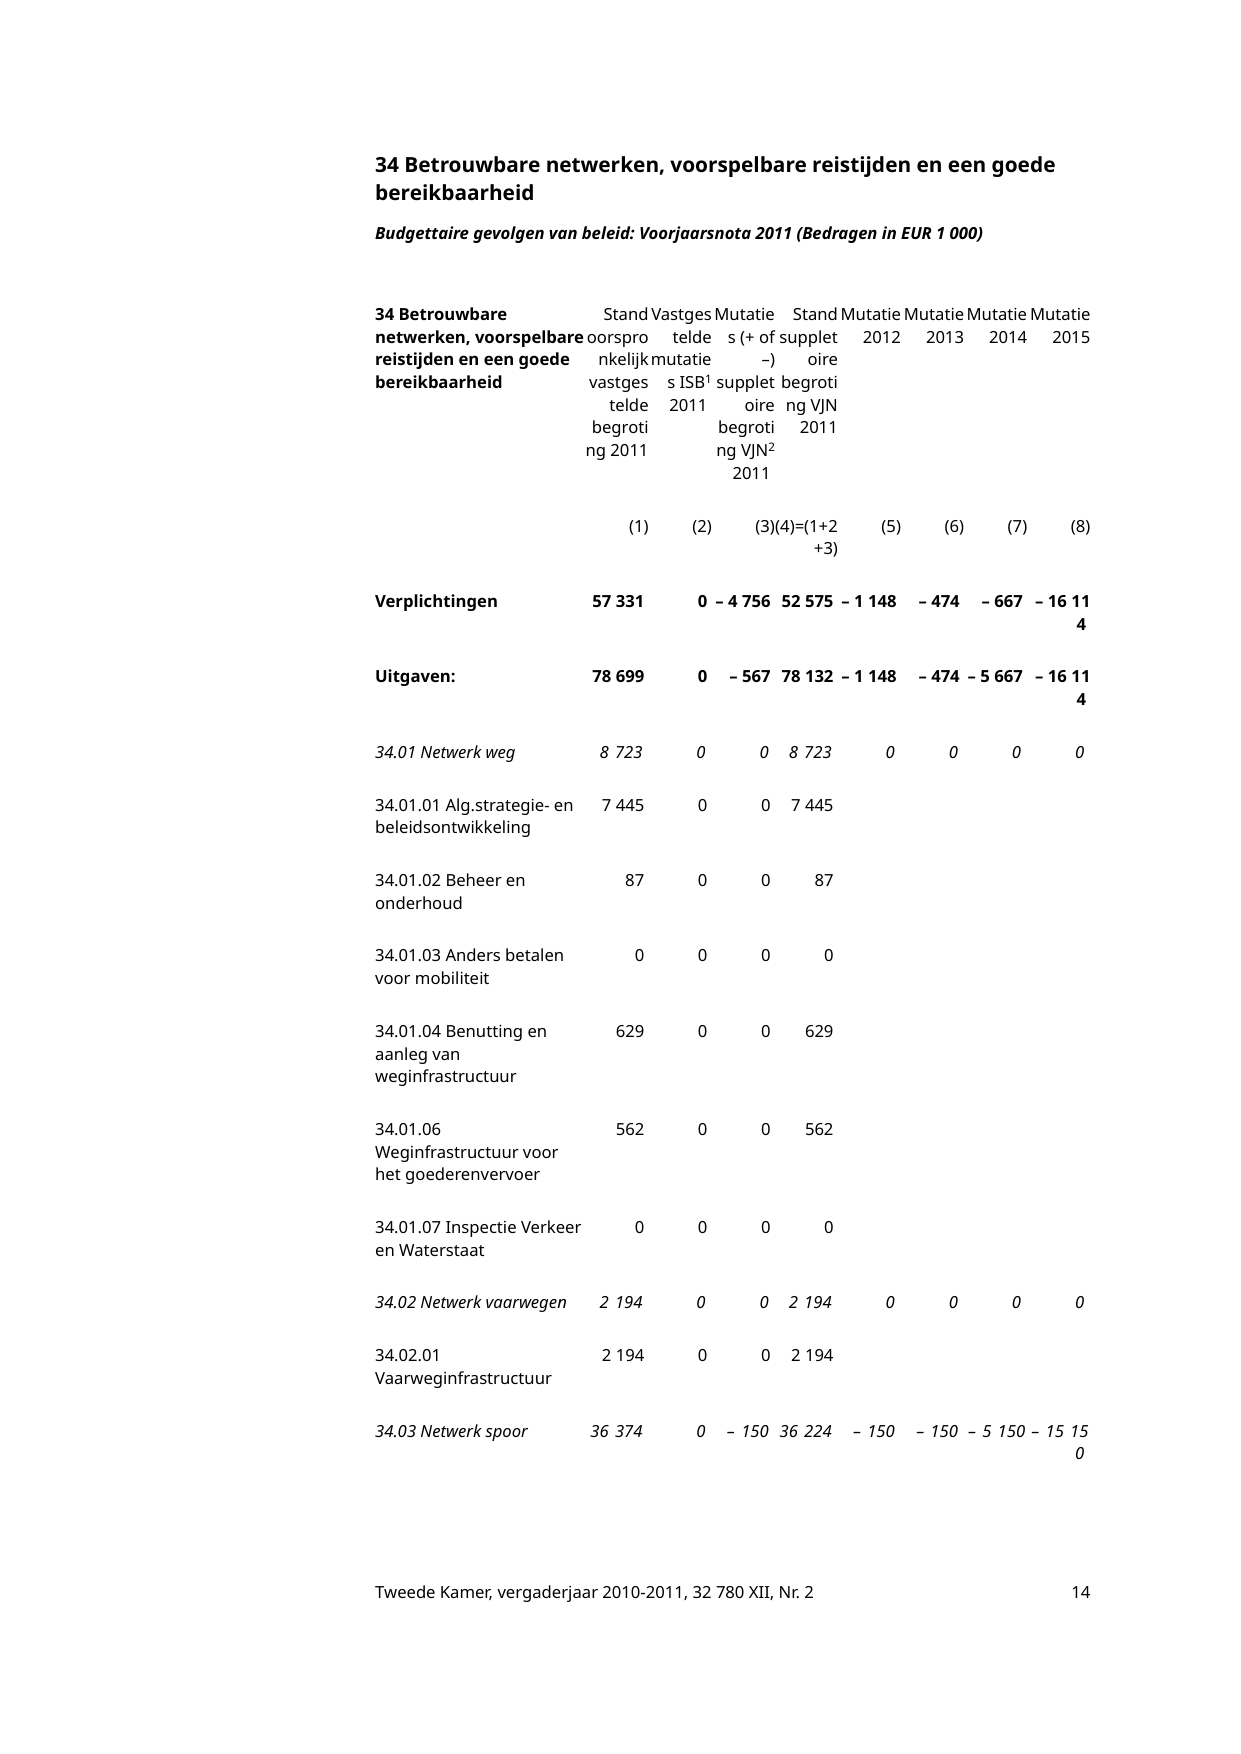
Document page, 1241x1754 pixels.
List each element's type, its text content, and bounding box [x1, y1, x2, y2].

table_cell 0 [1027, 740, 1090, 793]
table_cell – 150 [838, 1419, 901, 1494]
table_cell 0 [648, 740, 711, 793]
table_cell – 5 667 [964, 665, 1027, 740]
table_cell 0 [711, 1291, 774, 1344]
table_cell 2 194 [585, 1344, 648, 1419]
table_cell 52 575 [775, 590, 838, 665]
table_cell – 4 756 [711, 590, 774, 665]
table_cell 36 224 [775, 1419, 838, 1494]
table_cell [838, 869, 901, 944]
table_cell (2) [648, 514, 711, 589]
table_cell 34.03 Netwerk spoor [375, 1419, 585, 1494]
table_cell [838, 944, 901, 1019]
table_cell 87 [585, 869, 648, 944]
table_cell [1027, 944, 1090, 1019]
table_cell 34.01.04 Benutting en aanleg van weginfrastructuur [375, 1019, 585, 1117]
table_cell 0 [775, 944, 838, 1019]
table_cell [1027, 869, 1090, 944]
table_cell 0 [648, 1291, 711, 1344]
table_cell 0 [648, 665, 711, 740]
table_header 34 Betrouwbare netwerken, voorspelbare reistijden en een goede bereikbaarheid [375, 303, 585, 514]
text Budgettaire gevolgen van beleid: Voorjaarsnota 2011 (Bedragen in EUR 1 000) [375, 222, 1090, 244]
table_cell (8) [1027, 514, 1090, 589]
table_cell [1027, 1118, 1090, 1216]
table_header Mutatie 2012 [838, 303, 901, 514]
table_cell [964, 1216, 1027, 1291]
table_cell 0 [964, 740, 1027, 793]
table_cell 34.01.01 Alg.strategie- en beleidsontwikkeling [375, 793, 585, 868]
table_cell [838, 1118, 901, 1216]
table_cell [901, 1216, 964, 1291]
table_cell [838, 1019, 901, 1117]
table_cell 0 [838, 740, 901, 793]
table_cell 78 699 [585, 665, 648, 740]
table_header Stand suppletoire begroting VJN 2011 [775, 303, 838, 514]
table_cell [838, 1344, 901, 1419]
table_cell [901, 869, 964, 944]
table_cell 629 [775, 1019, 838, 1117]
table_cell 0 [585, 944, 648, 1019]
table_cell 0 [1027, 1291, 1090, 1344]
table_header Mutaties (+ of –) suppletoire begroting VJN2 2011 [711, 303, 774, 514]
table_header Mutatie 2013 [901, 303, 964, 514]
text 34 Betrouwbare netwerken, voorspelbare reistijden en een goede bereikbaarheid [375, 150, 1090, 207]
table_cell 0 [711, 869, 774, 944]
table_cell 0 [711, 1344, 774, 1419]
table_cell 0 [648, 793, 711, 868]
table_cell 0 [648, 1344, 711, 1419]
table_cell (5) [838, 514, 901, 589]
table_cell [901, 1344, 964, 1419]
table_cell [1027, 1344, 1090, 1419]
table_header Stand oorspronkelijk vastgestelde begroting 2011 [585, 303, 648, 514]
table_cell 629 [585, 1019, 648, 1117]
table_cell (1) [585, 514, 648, 589]
table_cell – 667 [964, 590, 1027, 665]
table_cell 0 [901, 1291, 964, 1344]
table_cell 87 [775, 869, 838, 944]
table_cell [964, 944, 1027, 1019]
table_cell 2 194 [585, 1291, 648, 1344]
table_cell [1027, 1216, 1090, 1291]
table_cell 34.01.07 Inspectie Verkeer en Waterstaat [375, 1216, 585, 1291]
table_cell 57 331 [585, 590, 648, 665]
table_cell 0 [648, 1419, 711, 1494]
table_cell [964, 1019, 1027, 1117]
table_cell [375, 514, 585, 589]
table_cell Uitgaven: [375, 665, 585, 740]
table_cell (6) [901, 514, 964, 589]
table_cell 7 445 [775, 793, 838, 868]
table_cell [964, 1344, 1027, 1419]
table_cell – 1 148 [838, 590, 901, 665]
table_cell [901, 793, 964, 868]
table_cell [838, 793, 901, 868]
table_cell – 474 [901, 590, 964, 665]
table_cell 0 [711, 1019, 774, 1117]
table_cell Verplichtingen [375, 590, 585, 665]
table_cell 0 [585, 1216, 648, 1291]
table_cell [1027, 793, 1090, 868]
table_cell 8 723 [585, 740, 648, 793]
table_cell – 474 [901, 665, 964, 740]
table_cell – 5 150 [964, 1419, 1027, 1494]
table_cell 0 [711, 740, 774, 793]
table_cell 34.01.02 Beheer en onderhoud [375, 869, 585, 944]
table_cell (3) [711, 514, 774, 589]
table_cell 0 [648, 869, 711, 944]
table_cell 0 [648, 1118, 711, 1216]
table_cell 7 445 [585, 793, 648, 868]
table_header Mutatie 2014 [964, 303, 1027, 514]
table_cell 0 [648, 1216, 711, 1291]
table_cell [901, 1019, 964, 1117]
table_cell 0 [901, 740, 964, 793]
table_cell – 567 [711, 665, 774, 740]
table_cell 562 [585, 1118, 648, 1216]
table_header Vastgestelde mutaties ISB1 2011 [648, 303, 711, 514]
table_cell 34.01 Netwerk weg [375, 740, 585, 793]
table_cell 0 [775, 1216, 838, 1291]
table_cell – 16 114 [1027, 665, 1090, 740]
table_cell 78 132 [775, 665, 838, 740]
table_header Mutatie 2015 [1027, 303, 1090, 514]
table_cell [964, 869, 1027, 944]
table_cell 34.02 Netwerk vaarwegen [375, 1291, 585, 1344]
table_cell 8 723 [775, 740, 838, 793]
table_cell [901, 1118, 964, 1216]
table_cell – 15 150 [1027, 1419, 1090, 1494]
table_cell 2 194 [775, 1344, 838, 1419]
table_cell 2 194 [775, 1291, 838, 1344]
table_cell 34.01.06 Weginfrastructuur voor het goederenvervoer [375, 1118, 585, 1216]
table_cell 0 [648, 944, 711, 1019]
table_cell [838, 1216, 901, 1291]
table_cell 34.02.01 Vaarweginfrastructuur [375, 1344, 585, 1419]
table_cell – 150 [901, 1419, 964, 1494]
table_cell 34.01.03 Anders betalen voor mobiliteit [375, 944, 585, 1019]
table_cell (7) [964, 514, 1027, 589]
table_cell – 16 114 [1027, 590, 1090, 665]
table_cell [1027, 1019, 1090, 1117]
table_cell 36 374 [585, 1419, 648, 1494]
table_cell 0 [711, 1118, 774, 1216]
table_cell [964, 793, 1027, 868]
table_cell – 1 148 [838, 665, 901, 740]
table_cell 0 [711, 793, 774, 868]
table_cell 562 [775, 1118, 838, 1216]
table_cell [901, 944, 964, 1019]
table_cell 0 [711, 1216, 774, 1291]
table_cell 0 [648, 590, 711, 665]
table_cell – 150 [711, 1419, 774, 1494]
table_cell 0 [964, 1291, 1027, 1344]
table_cell 0 [838, 1291, 901, 1344]
table_cell 0 [711, 944, 774, 1019]
table_cell [964, 1118, 1027, 1216]
table_cell 0 [648, 1019, 711, 1117]
table_cell (4)=(1+2+3) [775, 514, 838, 589]
